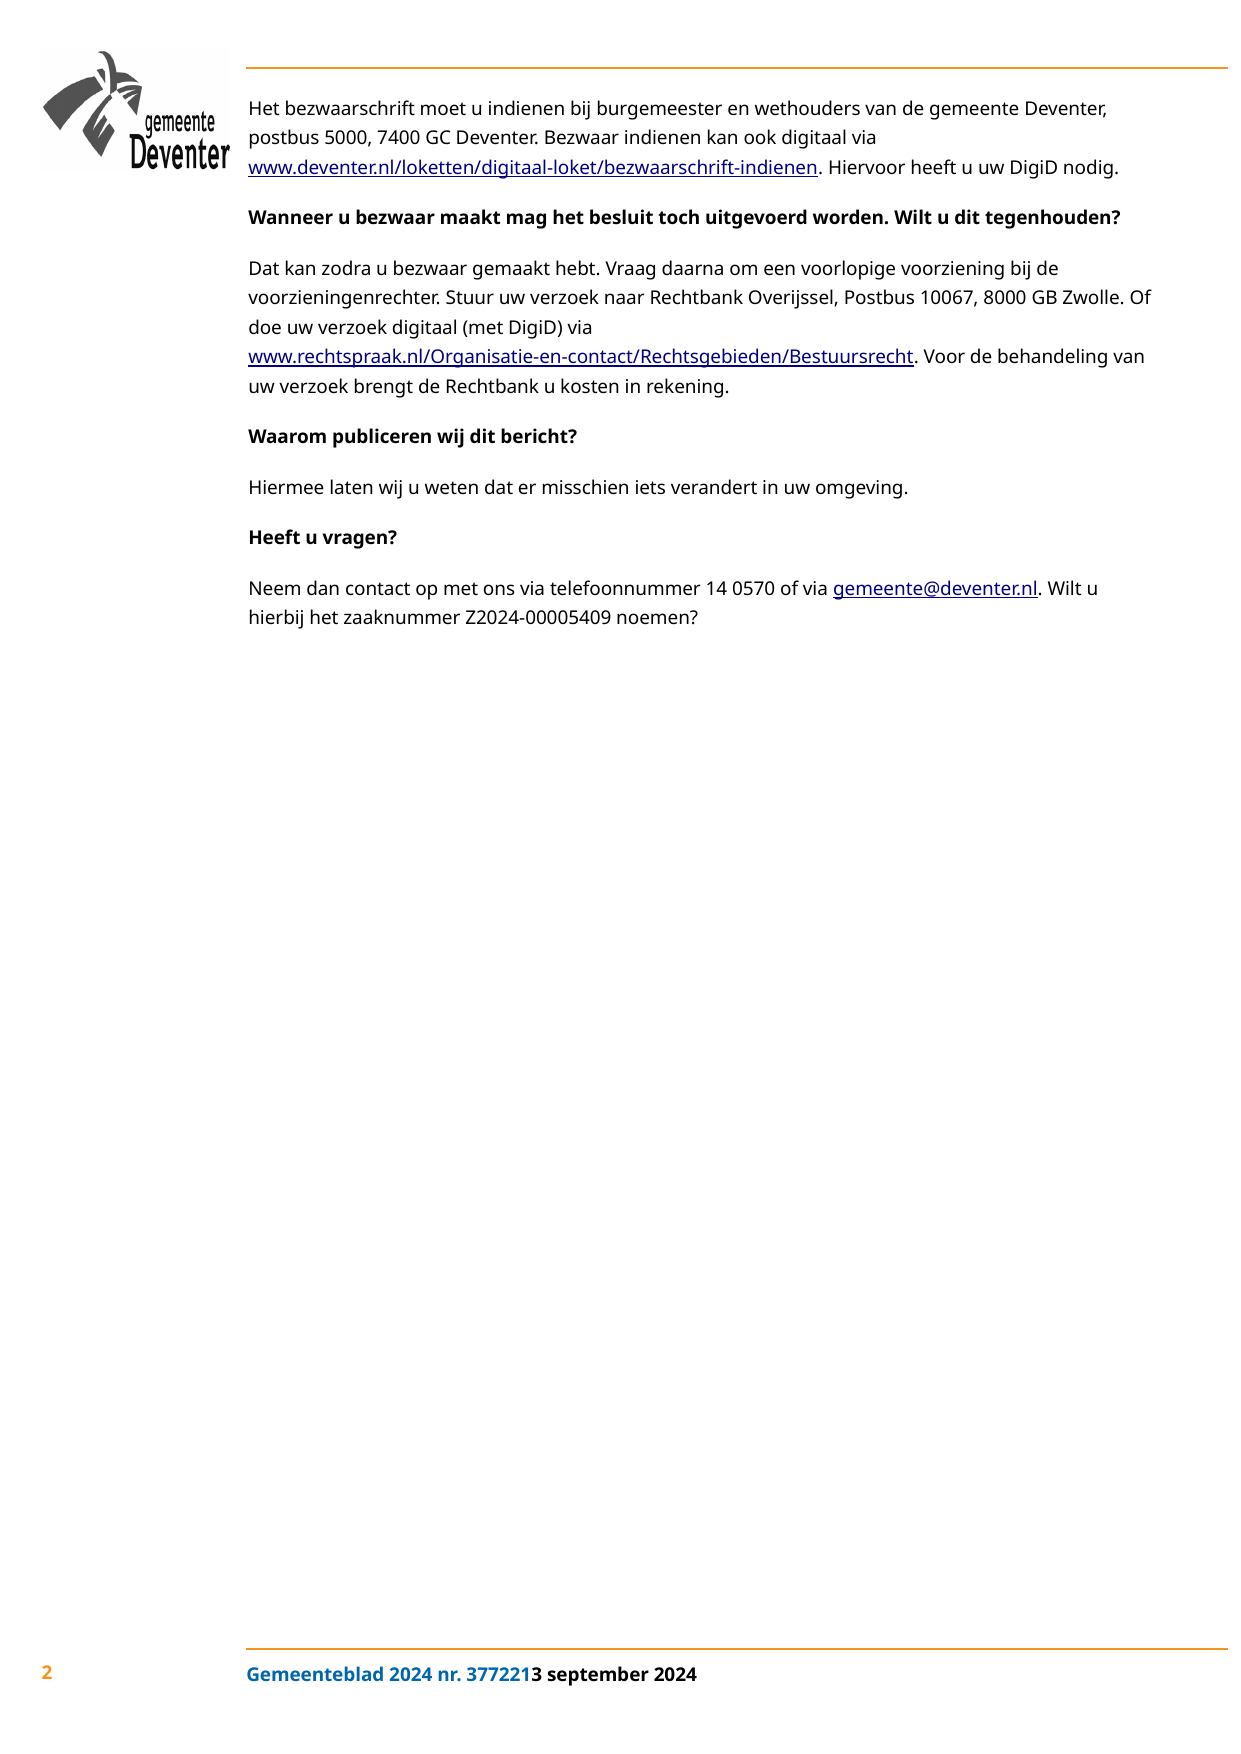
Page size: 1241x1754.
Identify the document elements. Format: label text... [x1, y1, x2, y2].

text Hiermee laten wij u weten dat er misschien iets verandert in uw omgeving. [248, 474, 1152, 500]
text Heeft u vragen? [248, 524, 1152, 550]
text Waarom publiceren wij dit bericht? [248, 423, 1152, 449]
text Wanneer u bezwaar maakt mag het besluit toch uitgevoerd worden. Wilt u dit tegenhouden? [248, 204, 1152, 230]
text Het bezwaarschrift moet u indienen bij burgemeester en wethouders van de gemeente Deventer, postbus 5000, 7400 GC Deventer. Bezwaar indienen kan ook digitaal via www.deventer.nl/loketten/digitaal-loket/bezwaarschrift-indienen. Hiervoor heeft u uw DigiD nodig. [248, 95, 1152, 180]
text Neem dan contact op met ons via telefoonnummer 14 0570 of via gemeente@deventer.nl. Wilt u hierbij het zaaknummer Z2024-00005409 noemen? [248, 575, 1152, 630]
text Dat kan zodra u bezwaar gemaakt hebt. Vraag daarna om een voorlopige voorziening bij de voorzieningenrechter. Stuur uw verzoek naar Rechtbank Overijssel, Postbus 10067, 8000 GB Zwolle. Of doe uw verzoek digitaal (met DigiD) via www.rechtspraak.nl/Organisatie-en-contact/Rechtsgebieden/Bestuursrecht. Voor de behandeling van uw verzoek brengt de Rechtbank u kosten in rekening. [248, 255, 1152, 399]
picture [41, 47, 231, 172]
